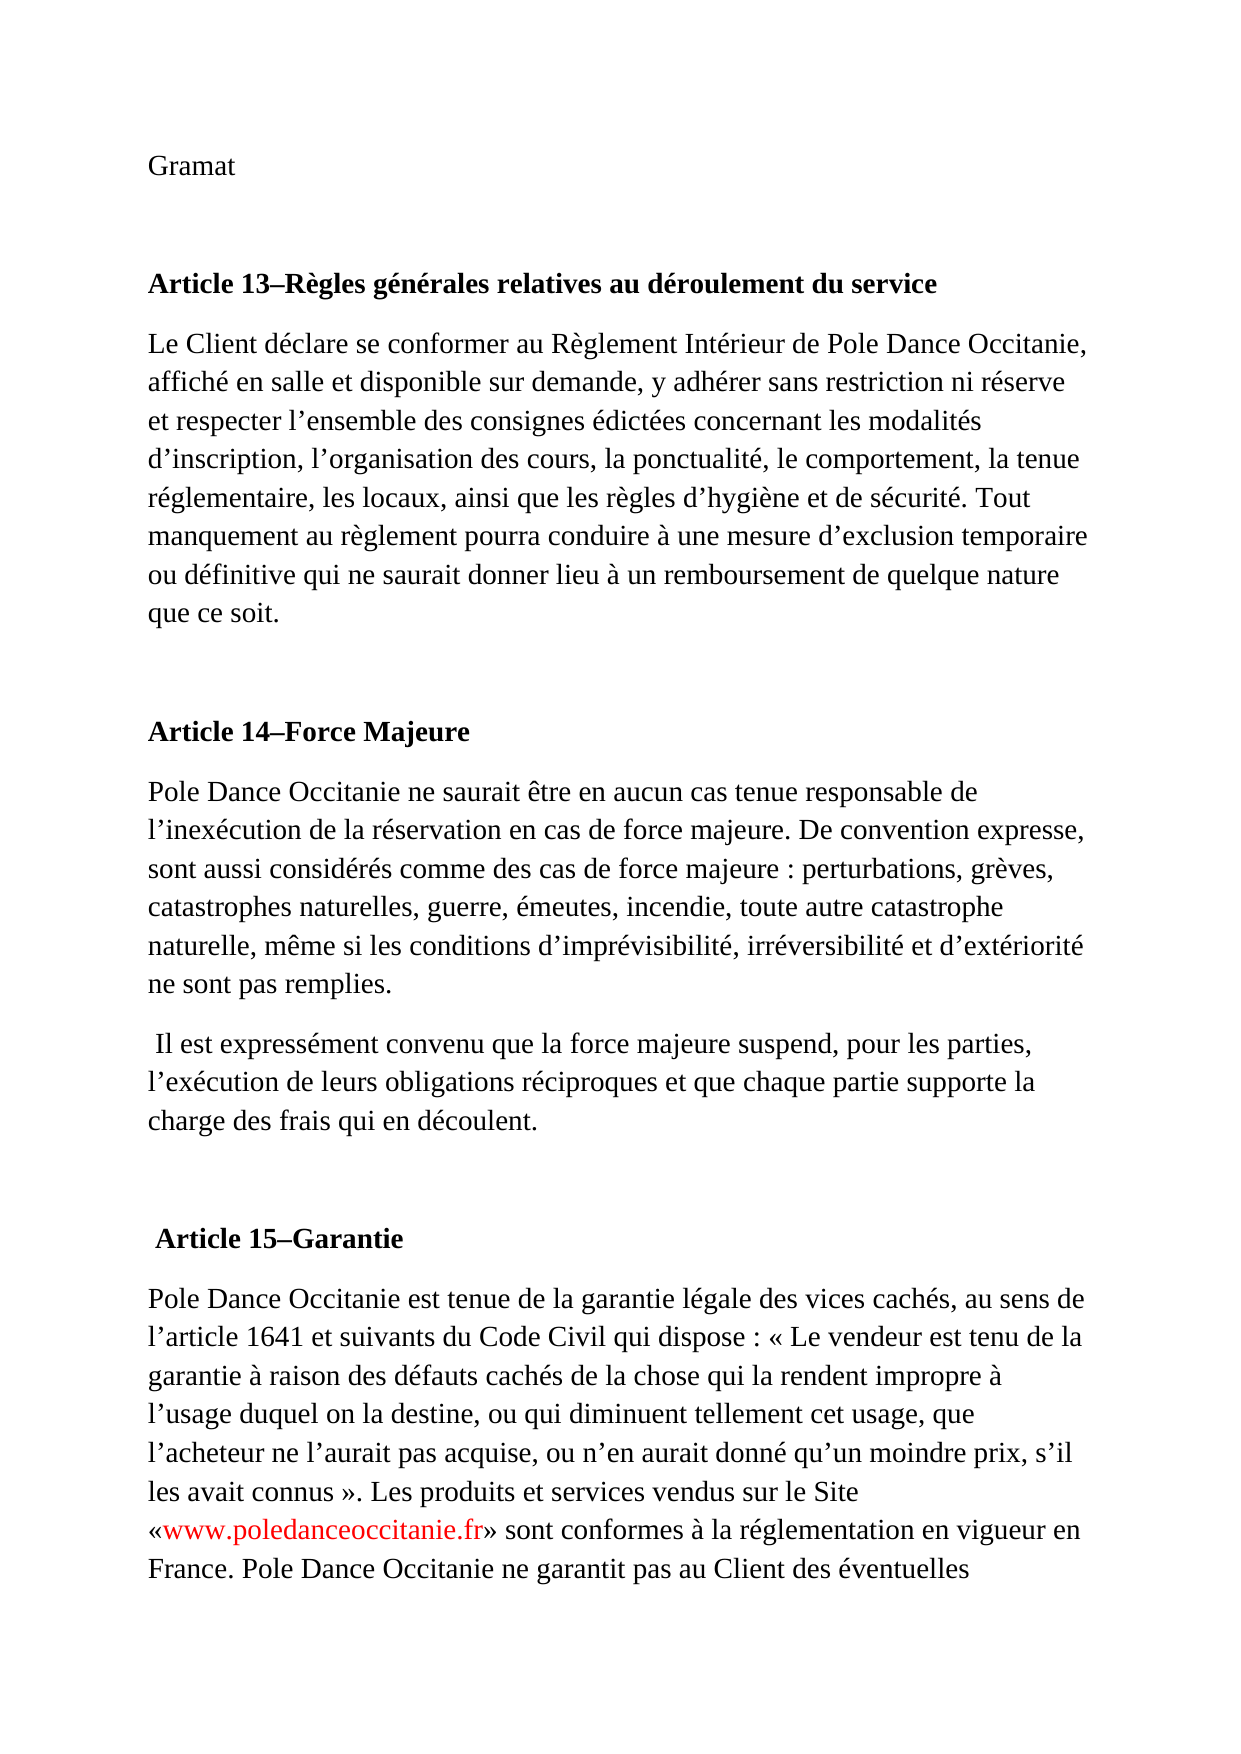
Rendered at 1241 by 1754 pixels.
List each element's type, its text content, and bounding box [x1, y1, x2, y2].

text Il est expressément convenu que la force majeure suspend, pour les parties, l’exécution de leurs obligations réciproques et que chaque partie supporte la charge des frais qui en découlent. [148, 1026, 1093, 1136]
text Article 14–Force Majeure [148, 714, 1093, 748]
text Le Client déclare se conformer au Règlement Intérieur de Pole Dance Occitanie, affiché en salle et disponible sur demande, y adhérer sans restriction ni réserve et respecter l’ensemble des consignes édictées concernant les modalités d’inscription, l’organisation des cours, la ponctualité, le comportement, la tenue réglementaire, les locaux, ainsi que les règles d’hygiène et de sécurité. Tout manquement au règlement pourra conduire à une mesure d’exclusion temporaire ou définitive qui ne saurait donner lieu à un remboursement de quelque nature que ce soit. [148, 326, 1093, 629]
text Article 15–Garantie [148, 1222, 1093, 1255]
text Article 13–Règles générales relatives au déroulement du service [148, 266, 1093, 300]
text Gramat [148, 148, 1093, 181]
text Pole Dance Occitanie est tenue de la garantie légale des vices cachés, au sens de l’article 1641 et suivants du Code Civil qui dispose : « Le vendeur est tenu de la garantie à raison des défauts cachés de la chose qui la rendent impropre à l’usage duquel on la destine, ou qui diminuent tellement cet usage, que l’acheteur ne l’aurait pas acquise, ou n’en aurait donné qu’un moindre prix, s’il les avait connus ». Les produits et services vendus sur le Site «www.poledanceoccitanie.fr» sont conformes à la réglementation en vigueur en France. Pole Dance Occitanie ne garantit pas au Client des éventuelles [148, 1281, 1093, 1584]
text Pole Dance Occitanie ne saurait être en aucun cas tenue responsable de l’inexécution de la réservation en cas de force majeure. De convention expresse, sont aussi considérés comme des cas de force majeure : perturbations, grèves, catastrophes naturelles, guerre, émeutes, incendie, toute autre catastrophe naturelle, même si les conditions d’imprévisibilité, irréversibilité et d’extériorité ne sont pas remplies. [148, 774, 1093, 1000]
